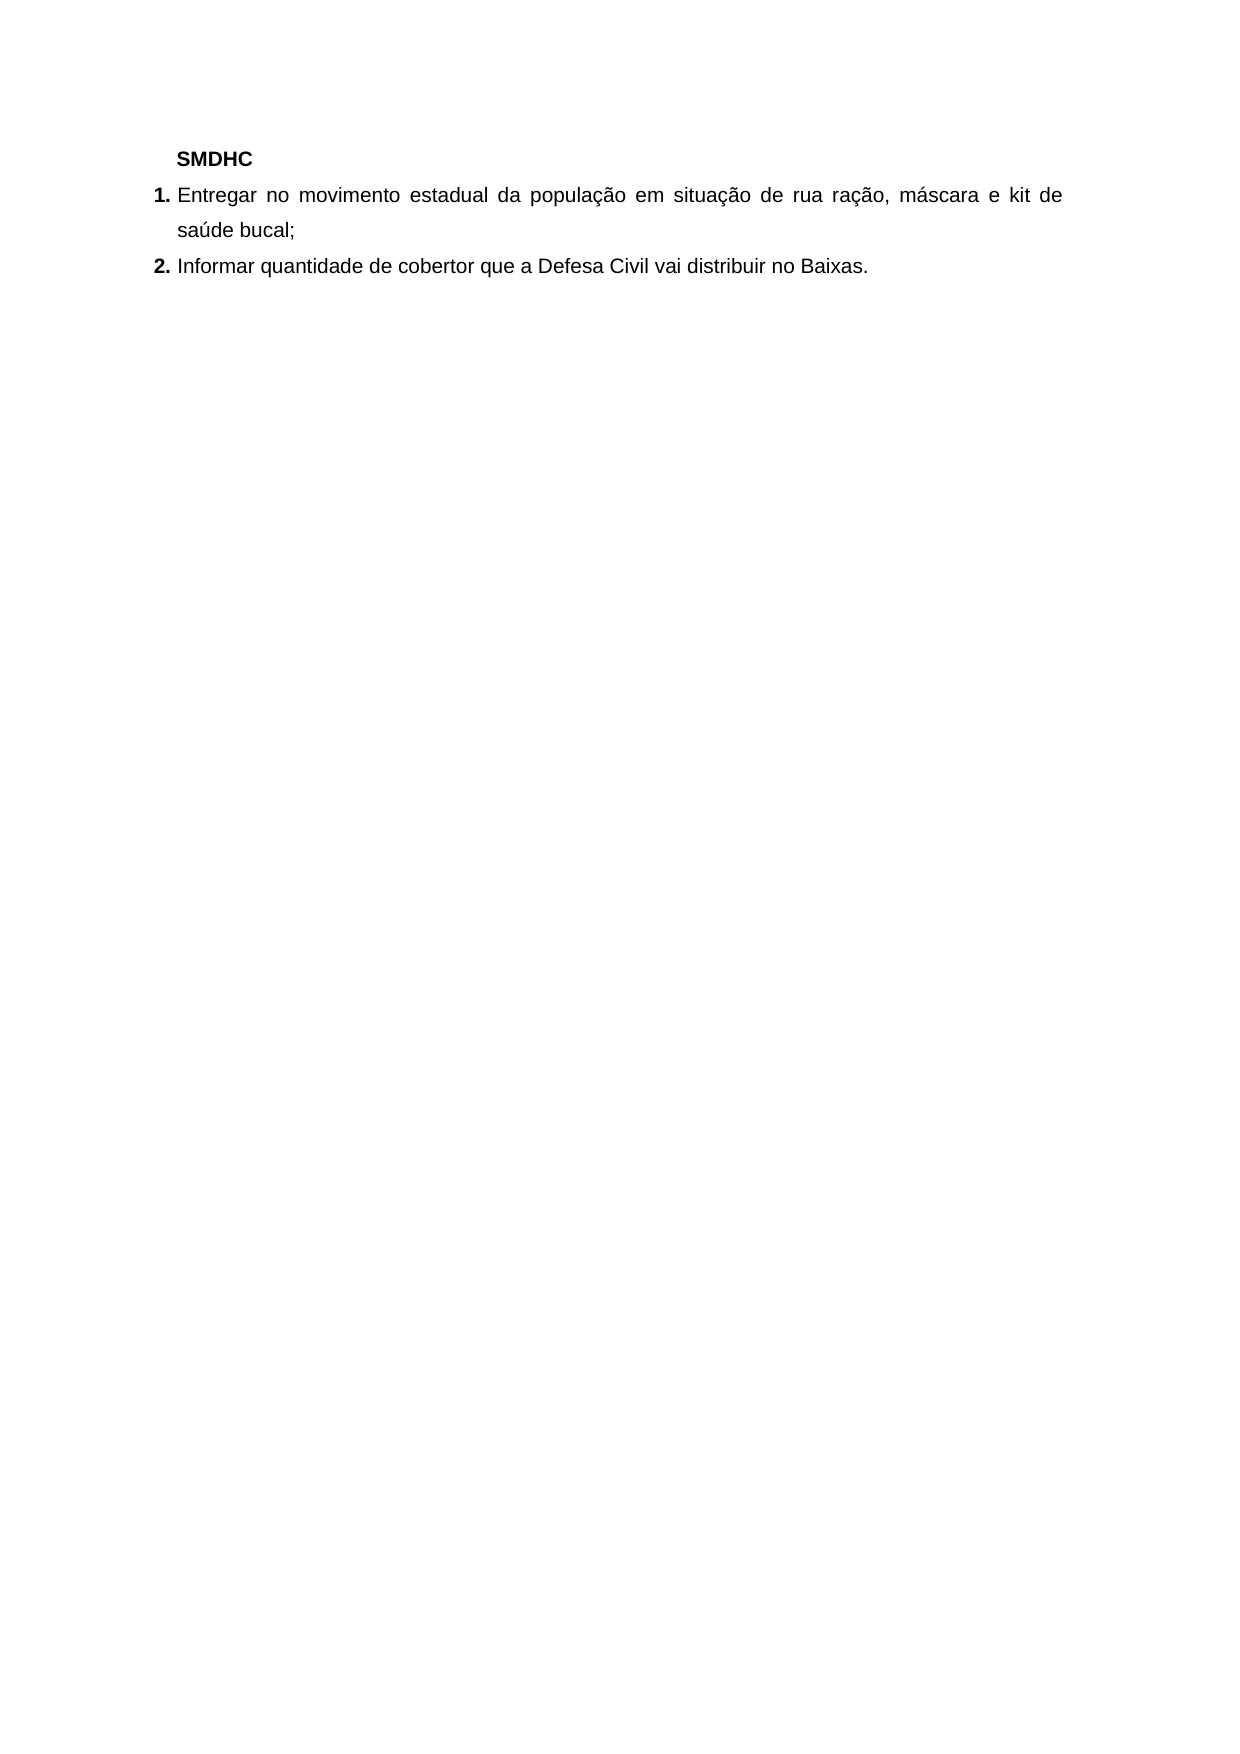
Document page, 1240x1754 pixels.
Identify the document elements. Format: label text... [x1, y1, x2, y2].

list Entregar no movimento estadual da população em situação de rua ração, máscara e kit de saúde bucal; [153, 182, 1065, 242]
list Informar quantidade de cobertor que a Defesa Civil vai distribuir no Baixas. [153, 254, 1065, 278]
subtitle SMDHC [176, 147, 1068, 171]
